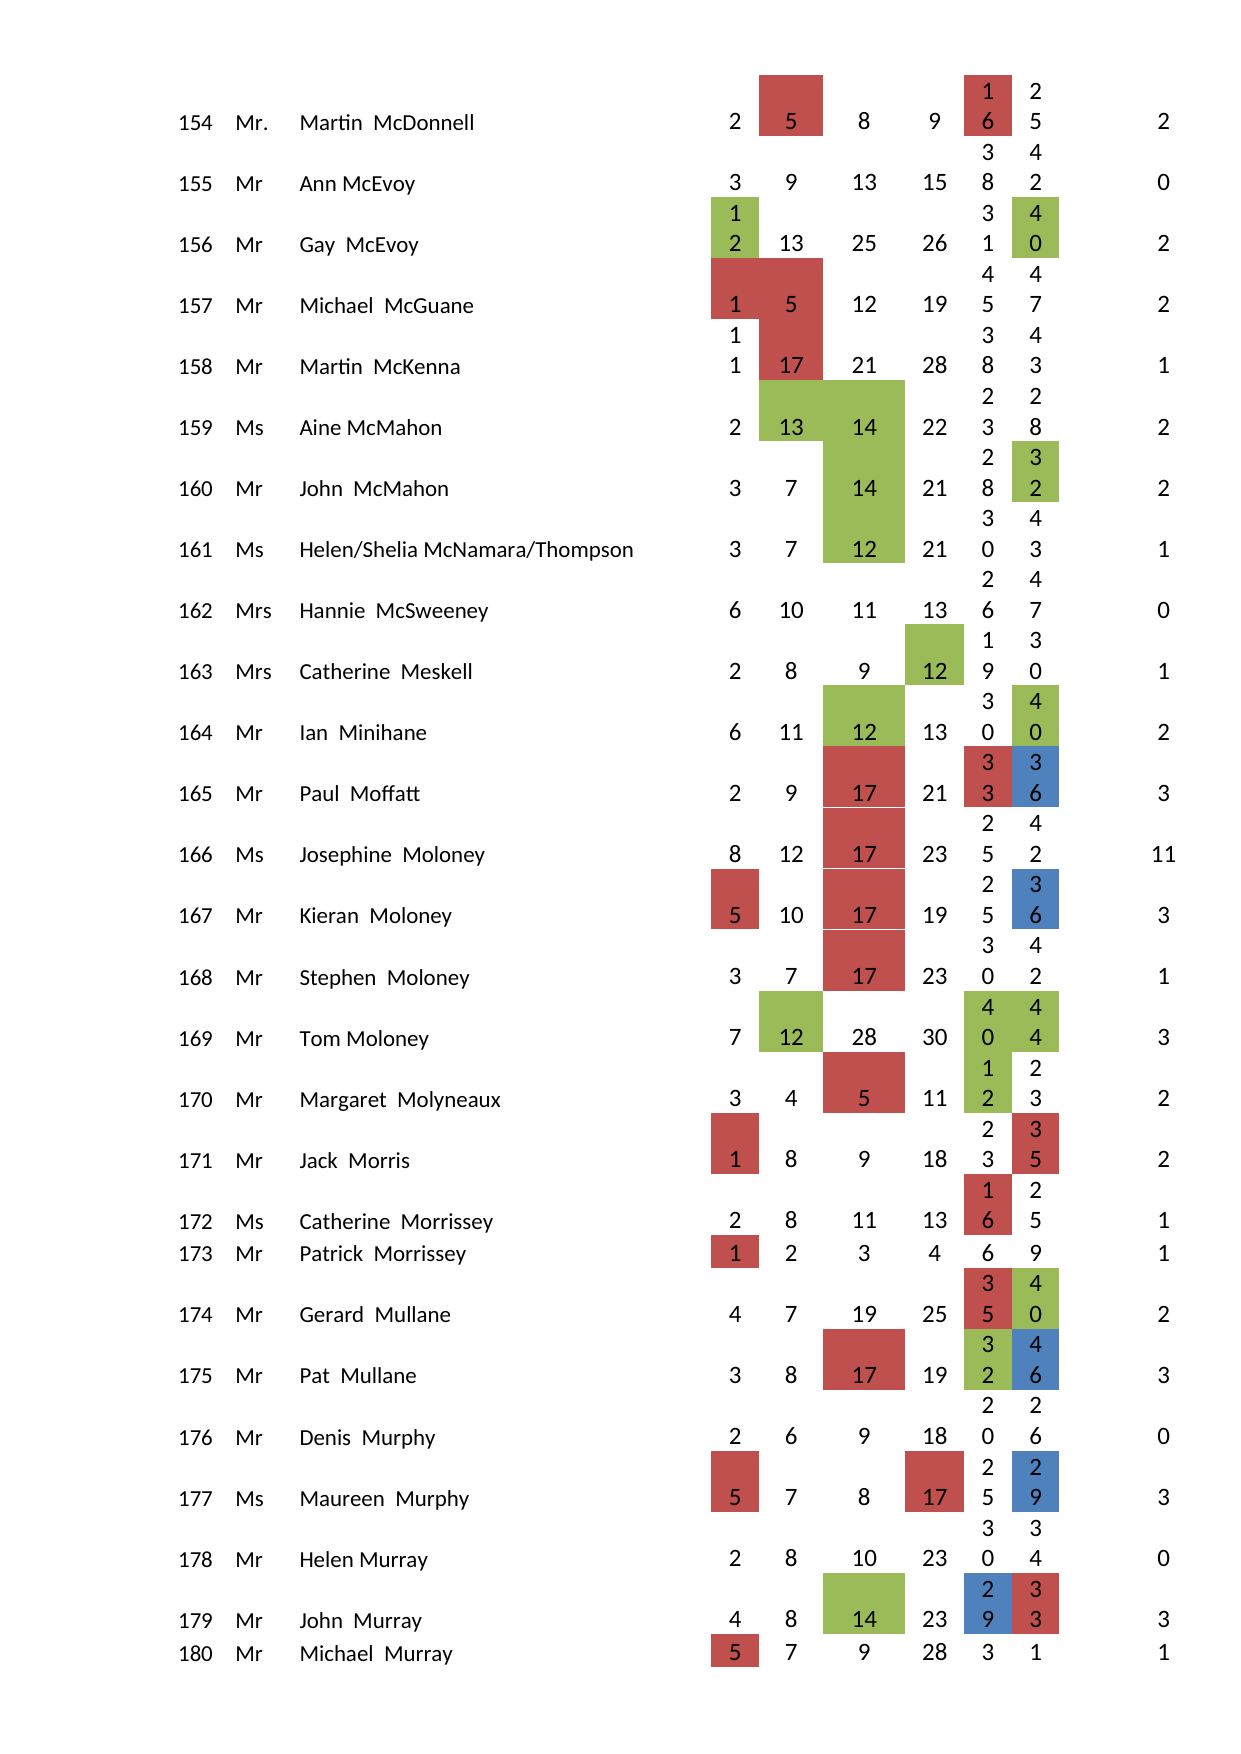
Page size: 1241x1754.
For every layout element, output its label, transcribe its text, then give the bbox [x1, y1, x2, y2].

table_cell 43 [1012, 319, 1059, 380]
table_cell 3 [1119, 869, 1208, 929]
table_cell 5 [711, 869, 759, 929]
table_cell Catherine Morrissey [288, 1174, 711, 1235]
table_cell 1 [1119, 1634, 1208, 1667]
table_cell 165 [85, 746, 224, 807]
table_cell [1059, 1451, 1119, 1512]
table_cell 13 [759, 197, 823, 258]
table_cell 3 [1119, 1573, 1208, 1634]
table_cell 28 [905, 319, 964, 380]
table_cell 17 [823, 1329, 905, 1390]
table_cell 176 [85, 1390, 224, 1451]
table_cell 21 [905, 441, 964, 502]
table_cell 28 [905, 1634, 964, 1667]
table_cell Mr [224, 441, 288, 502]
table_cell Gay McEvoy [288, 197, 711, 258]
table_cell 17 [905, 1451, 964, 1512]
table_cell 11 [759, 685, 823, 746]
table_cell Aine McMahon [288, 380, 711, 441]
table_cell 1 [711, 1113, 759, 1174]
table_cell 36 [1012, 746, 1059, 807]
table_cell 7 [711, 991, 759, 1052]
table_cell [1059, 1634, 1119, 1667]
table_cell 26 [905, 197, 964, 258]
table_cell Catherine Meskell [288, 624, 711, 685]
table_cell 18 [905, 1390, 964, 1451]
table_cell Ms [224, 808, 288, 868]
table_cell 23 [964, 1113, 1012, 1174]
table_cell 174 [85, 1268, 224, 1329]
table_cell 12 [759, 991, 823, 1052]
table_cell Hannie McSweeney [288, 563, 711, 624]
table_cell [1059, 991, 1119, 1052]
table_cell 2 [1119, 441, 1208, 502]
table_cell Mr [224, 1329, 288, 1390]
table_cell 23 [905, 1573, 964, 1634]
table_cell 8 [759, 1174, 823, 1235]
table_cell Helen Murray [288, 1512, 711, 1573]
table_cell 2 [1119, 258, 1208, 319]
table_cell 11 [711, 319, 759, 380]
table_cell 20 [964, 1390, 1012, 1451]
table_cell 30 [1012, 624, 1059, 685]
table_cell Ms [224, 1174, 288, 1235]
table_cell 19 [964, 624, 1012, 685]
table_cell 19 [823, 1268, 905, 1329]
table_cell Kieran Moloney [288, 869, 711, 929]
table_cell 47 [1012, 563, 1059, 624]
table_cell 12 [823, 502, 905, 563]
table_cell 1 [1119, 319, 1208, 380]
table_cell 13 [759, 380, 823, 441]
table_cell 17 [823, 746, 905, 807]
table_cell 154 [85, 75, 224, 136]
table_cell 26 [964, 563, 1012, 624]
table_cell 42 [1012, 930, 1059, 991]
table_cell Ms [224, 1451, 288, 1512]
table_cell 12 [823, 685, 905, 746]
table_cell 5 [759, 75, 823, 136]
table_cell [1059, 624, 1119, 685]
table_cell Mr [224, 746, 288, 807]
table_cell 2 [711, 746, 759, 807]
table_cell [1059, 380, 1119, 441]
table_cell 5 [711, 1634, 759, 1667]
table_cell 159 [85, 380, 224, 441]
table_cell [1059, 685, 1119, 746]
table_cell 3 [1119, 746, 1208, 807]
table_cell 32 [964, 1329, 1012, 1390]
table_cell 1 [1119, 930, 1208, 991]
table_cell 3 [711, 1329, 759, 1390]
table_cell Mr [224, 1573, 288, 1634]
table_cell Tom Moloney [288, 991, 711, 1052]
table_cell 10 [759, 869, 823, 929]
table_cell 42 [1012, 136, 1059, 197]
table_cell 7 [759, 930, 823, 991]
table_cell 12 [759, 808, 823, 868]
table_cell [1059, 930, 1119, 991]
table_cell 7 [759, 1634, 823, 1667]
table_cell 10 [823, 1512, 905, 1573]
table_cell 2 [759, 1235, 823, 1268]
table_cell 12 [711, 197, 759, 258]
table_cell 23 [905, 930, 964, 991]
table_cell 2 [711, 1390, 759, 1451]
table_cell 11 [905, 1052, 964, 1113]
table_cell 12 [964, 1052, 1012, 1113]
table_cell 1 [1119, 624, 1208, 685]
table_cell 30 [964, 1512, 1012, 1573]
table_cell 12 [905, 624, 964, 685]
table_cell 8 [759, 1512, 823, 1573]
table_cell 23 [905, 808, 964, 868]
table_cell Mr [224, 930, 288, 991]
table_cell 40 [964, 991, 1012, 1052]
table_cell 2 [711, 380, 759, 441]
table_cell Mr [224, 1235, 288, 1268]
table_cell 173 [85, 1235, 224, 1268]
table_cell 4 [905, 1235, 964, 1268]
table_cell 8 [823, 1451, 905, 1512]
table_cell 162 [85, 563, 224, 624]
table_cell 155 [85, 136, 224, 197]
table_cell 170 [85, 1052, 224, 1113]
table_cell Mr [224, 258, 288, 319]
table_cell Mr [224, 1512, 288, 1573]
table_cell 2 [1119, 1052, 1208, 1113]
table_cell 26 [1012, 1390, 1059, 1451]
table_cell Paul Moffatt [288, 746, 711, 807]
table_cell 3 [964, 1634, 1012, 1667]
table_cell 1 [1012, 1634, 1059, 1667]
table_cell 45 [964, 258, 1012, 319]
table_cell 179 [85, 1573, 224, 1634]
table_cell 3 [1119, 1451, 1208, 1512]
table_cell 17 [823, 869, 905, 929]
table_cell 15 [905, 136, 964, 197]
table_cell 16 [964, 1174, 1012, 1235]
table_cell Mr [224, 1390, 288, 1451]
table_cell 47 [1012, 258, 1059, 319]
table_cell 167 [85, 869, 224, 929]
table_cell Pat Mullane [288, 1329, 711, 1390]
table_cell John Murray [288, 1573, 711, 1634]
table_cell 5 [759, 258, 823, 319]
table_cell 14 [823, 1573, 905, 1634]
table_cell [1059, 502, 1119, 563]
table_cell 163 [85, 624, 224, 685]
table_cell 21 [905, 746, 964, 807]
table_cell 4 [711, 1268, 759, 1329]
table_cell 25 [964, 1451, 1012, 1512]
table_cell Martin McDonnell [288, 75, 711, 136]
table_cell Mrs [224, 624, 288, 685]
table_cell 11 [1119, 808, 1208, 868]
table_cell 3 [711, 1052, 759, 1113]
table_cell [1059, 1235, 1119, 1268]
table_cell 25 [964, 808, 1012, 868]
table_cell 46 [1012, 1329, 1059, 1390]
table_cell 0 [1119, 1390, 1208, 1451]
table_cell Mr [224, 1052, 288, 1113]
table_cell [1059, 197, 1119, 258]
table_cell 19 [905, 1329, 964, 1390]
table_cell 18 [905, 1113, 964, 1174]
table_cell 17 [823, 808, 905, 868]
table_cell 3 [711, 502, 759, 563]
table_cell Mr [224, 685, 288, 746]
table_cell 42 [1012, 808, 1059, 868]
table_cell 0 [1119, 563, 1208, 624]
table_cell Denis Murphy [288, 1390, 711, 1451]
table_cell 166 [85, 808, 224, 868]
table_cell 6 [759, 1390, 823, 1451]
table_cell [1059, 1113, 1119, 1174]
table_cell Josephine Moloney [288, 808, 711, 868]
table_cell 8 [759, 624, 823, 685]
table_cell 29 [964, 1573, 1012, 1634]
table_cell John McMahon [288, 441, 711, 502]
table_cell [1059, 1268, 1119, 1329]
table_cell 38 [964, 136, 1012, 197]
table_cell 3 [1119, 991, 1208, 1052]
table_cell 21 [823, 319, 905, 380]
table_cell 175 [85, 1329, 224, 1390]
table_cell 2 [711, 624, 759, 685]
table_cell 30 [964, 502, 1012, 563]
table_cell 13 [905, 1174, 964, 1235]
table_cell 13 [823, 136, 905, 197]
table_cell 14 [823, 380, 905, 441]
table_cell Mr [224, 991, 288, 1052]
table_cell 31 [964, 197, 1012, 258]
table_cell 30 [905, 991, 964, 1052]
table_cell 9 [823, 1390, 905, 1451]
table_cell 3 [711, 930, 759, 991]
table_cell 16 [964, 75, 1012, 136]
table_cell 36 [1012, 869, 1059, 929]
table_cell 28 [1012, 380, 1059, 441]
table_cell 11 [823, 1174, 905, 1235]
table_cell Mr [224, 319, 288, 380]
table_cell [1059, 1573, 1119, 1634]
table_cell 25 [964, 869, 1012, 929]
table_cell 25 [823, 197, 905, 258]
table_cell 157 [85, 258, 224, 319]
table_cell 38 [964, 319, 1012, 380]
table_cell 6 [711, 685, 759, 746]
table_cell Maureen Murphy [288, 1451, 711, 1512]
table_cell 25 [1012, 75, 1059, 136]
table_cell 32 [1012, 441, 1059, 502]
table_cell 23 [1012, 1052, 1059, 1113]
table_cell 8 [759, 1113, 823, 1174]
table_cell 160 [85, 441, 224, 502]
table_cell 1 [711, 258, 759, 319]
table_cell 43 [1012, 502, 1059, 563]
table_cell 8 [759, 1329, 823, 1390]
table_cell Ann McEvoy [288, 136, 711, 197]
table_cell 9 [905, 75, 964, 136]
table_cell 2 [711, 1512, 759, 1573]
table_cell 40 [1012, 197, 1059, 258]
table_cell [1059, 808, 1119, 868]
table_cell 14 [823, 441, 905, 502]
table_cell 34 [1012, 1512, 1059, 1573]
table_cell 7 [759, 1268, 823, 1329]
table_cell 22 [905, 380, 964, 441]
table_cell 177 [85, 1451, 224, 1512]
table_cell Mr [224, 136, 288, 197]
table_cell 9 [823, 1113, 905, 1174]
table_cell 17 [823, 930, 905, 991]
table_cell 3 [711, 136, 759, 197]
table_cell 25 [1012, 1174, 1059, 1235]
table_cell 30 [964, 685, 1012, 746]
table_cell Mr [224, 1634, 288, 1667]
table_cell 156 [85, 197, 224, 258]
table_cell 3 [711, 441, 759, 502]
table_cell 19 [905, 869, 964, 929]
table_cell 21 [905, 502, 964, 563]
table_cell 23 [905, 1512, 964, 1573]
table_cell 0 [1119, 1512, 1208, 1573]
table_cell [1059, 441, 1119, 502]
table_cell 5 [711, 1451, 759, 1512]
table_cell Ian Minihane [288, 685, 711, 746]
table_cell 2 [711, 1174, 759, 1235]
table_cell [1059, 258, 1119, 319]
table_cell Martin McKenna [288, 319, 711, 380]
table_cell 172 [85, 1174, 224, 1235]
table_cell 6 [711, 563, 759, 624]
table_cell Stephen Moloney [288, 930, 711, 991]
table_cell 12 [823, 258, 905, 319]
table_cell Gerard Mullane [288, 1268, 711, 1329]
table_cell 6 [964, 1235, 1012, 1268]
table_cell 9 [759, 746, 823, 807]
table_cell 2 [1119, 380, 1208, 441]
table_cell 9 [759, 136, 823, 197]
table_cell 8 [711, 808, 759, 868]
table_cell Mrs [224, 563, 288, 624]
table_cell 8 [823, 75, 905, 136]
table_cell [1059, 319, 1119, 380]
table_cell 19 [905, 258, 964, 319]
table_cell Mr [224, 1268, 288, 1329]
table_cell [1059, 136, 1119, 197]
table_cell 35 [964, 1268, 1012, 1329]
table_cell [1059, 746, 1119, 807]
table_cell Michael Murray [288, 1634, 711, 1667]
table_cell 1 [1119, 1235, 1208, 1268]
table_cell 0 [1119, 136, 1208, 197]
table_cell 2 [711, 75, 759, 136]
table_cell Jack Morris [288, 1113, 711, 1174]
table_cell [1059, 75, 1119, 136]
table_cell 168 [85, 930, 224, 991]
table_cell 23 [964, 380, 1012, 441]
table_cell Helen/Shelia McNamara/Thompson [288, 502, 711, 563]
table_cell 1 [1119, 1174, 1208, 1235]
table_cell 1 [1119, 502, 1208, 563]
table_cell 5 [823, 1052, 905, 1113]
table_cell 28 [823, 991, 905, 1052]
table_cell 9 [823, 1634, 905, 1667]
table_cell [1059, 1329, 1119, 1390]
table_cell Margaret Molyneaux [288, 1052, 711, 1113]
table_cell 178 [85, 1512, 224, 1573]
table_cell 13 [905, 563, 964, 624]
table_cell 2 [1119, 75, 1208, 136]
table_cell 10 [759, 563, 823, 624]
table_cell 158 [85, 319, 224, 380]
table_cell 4 [759, 1052, 823, 1113]
table_cell [1059, 1174, 1119, 1235]
table_cell 2 [1119, 1113, 1208, 1174]
table_cell Mr. [224, 75, 288, 136]
table_cell 25 [905, 1268, 964, 1329]
table_cell 17 [759, 319, 823, 380]
table_cell 2 [1119, 197, 1208, 258]
table_cell Patrick Morrissey [288, 1235, 711, 1268]
table_cell 35 [1012, 1113, 1059, 1174]
table_cell 164 [85, 685, 224, 746]
table_cell 171 [85, 1113, 224, 1174]
table_cell 11 [823, 563, 905, 624]
table_cell [1059, 1390, 1119, 1451]
table_cell 1 [711, 1235, 759, 1268]
table_cell 30 [964, 930, 1012, 991]
table_cell Mr [224, 1113, 288, 1174]
table_cell [1059, 1052, 1119, 1113]
table_cell 4 [711, 1573, 759, 1634]
table_cell 33 [964, 746, 1012, 807]
table_cell 3 [1119, 1329, 1208, 1390]
table_cell Mr [224, 869, 288, 929]
table_cell 28 [964, 441, 1012, 502]
table_cell 169 [85, 991, 224, 1052]
table_cell [1059, 563, 1119, 624]
table_cell 33 [1012, 1573, 1059, 1634]
table_cell 13 [905, 685, 964, 746]
table_cell 9 [1012, 1235, 1059, 1268]
table_cell 7 [759, 502, 823, 563]
table_cell Michael McGuane [288, 258, 711, 319]
table_cell Ms [224, 502, 288, 563]
table_cell 40 [1012, 685, 1059, 746]
table_cell 44 [1012, 991, 1059, 1052]
table_cell 7 [759, 441, 823, 502]
table_cell 29 [1012, 1451, 1059, 1512]
table_cell Ms [224, 380, 288, 441]
table_cell 180 [85, 1634, 224, 1667]
table_cell [1059, 1512, 1119, 1573]
table_cell 9 [823, 624, 905, 685]
table_cell Mr [224, 197, 288, 258]
table_cell 2 [1119, 685, 1208, 746]
table_cell 161 [85, 502, 224, 563]
table_cell 7 [759, 1451, 823, 1512]
table_cell 3 [823, 1235, 905, 1268]
table_cell 40 [1012, 1268, 1059, 1329]
table_cell 2 [1119, 1268, 1208, 1329]
table_cell 8 [759, 1573, 823, 1634]
table_cell [1059, 869, 1119, 929]
